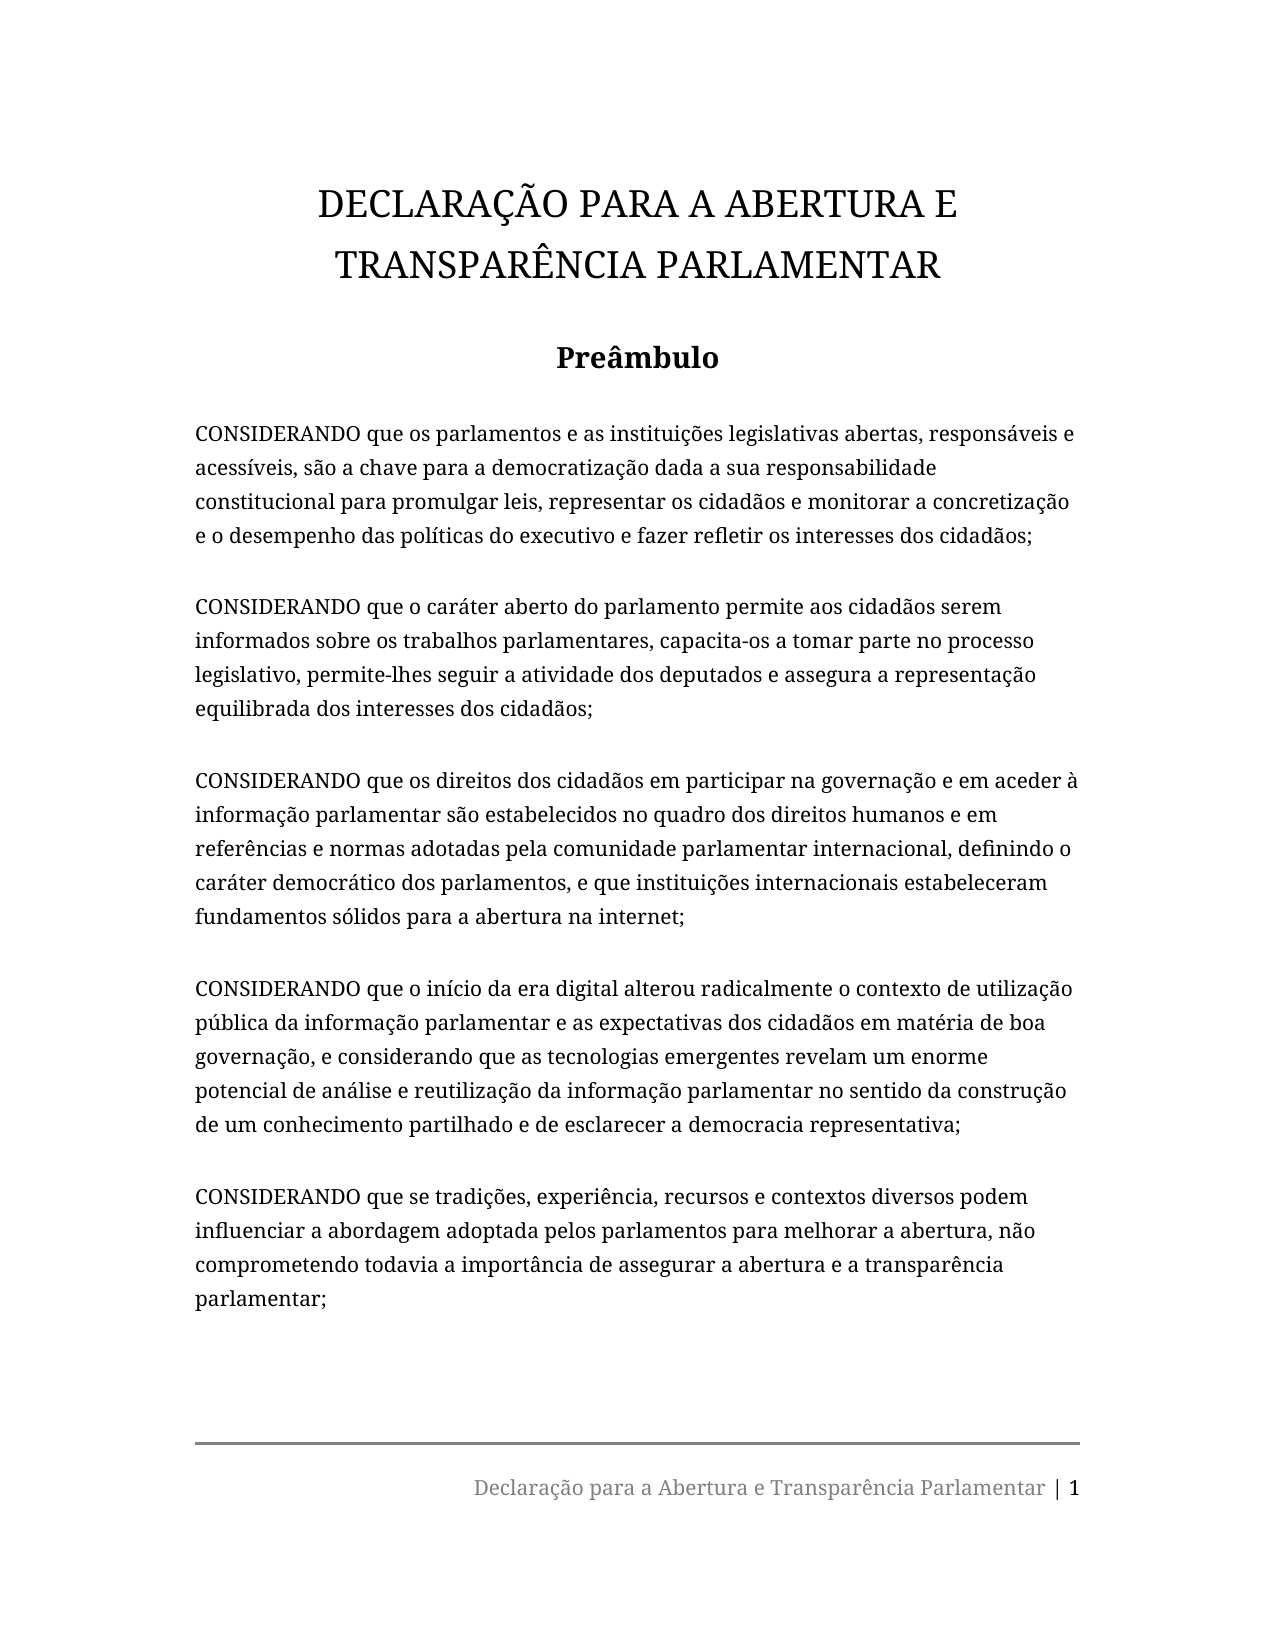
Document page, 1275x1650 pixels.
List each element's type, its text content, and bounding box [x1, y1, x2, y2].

text CONSIDERANDO que os direitos dos cidadãos em participar na governação e em aceder à informação parlamentar são estabelecidos no quadro dos direitos humanos e em referências e normas adotadas pela comunidade parlamentar internacional, definindo o caráter democrático dos parlamentos, e que instituições internacionais estabeleceram fundamentos sólidos para a abertura na internet; [195, 766, 1080, 931]
subtitle Preâmbulo [195, 337, 1080, 377]
text CONSIDERANDO que os parlamentos e as instituições legislativas abertas, responsáveis e acessíveis, são a chave para a democratização dada a sua responsabilidade constitucional para promulgar leis, representar os cidadãos e monitorar a concretização e o desempenho das políticas do executivo e fazer refletir os interesses dos cidadãos; [195, 419, 1080, 549]
text CONSIDERANDO que o caráter aberto do parlamento permite aos cidadãos serem informados sobre os trabalhos parlamentares, capacita-os a tomar parte no processo legislativo, permite-lhes seguir a atividade dos deputados e assegura a representação equilibrada dos interesses dos cidadãos; [195, 592, 1080, 723]
text CONSIDERANDO que se tradições, experiência, recursos e contextos diversos podem influenciar a abordagem adoptada pelos parlamentos para melhorar a abertura, não comprometendo todavia a importância de assegurar a abertura e a transparência parlamentar; [195, 1182, 1080, 1312]
text DECLARAÇÃO PARA A ABERTURA E TRANSPARÊNCIA PARLAMENTAR [195, 177, 1080, 290]
text CONSIDERANDO que o início da era digital alterou radicalmente o contexto de utilização pública da informação parlamentar e as expectativas dos cidadãos em matéria de boa governação, e considerando que as tecnologias emergentes revelam um enorme potencial de análise e reutilização da informação parlamentar no sentido da construção de um conhecimento partilhado e de esclarecer a democracia representativa; [195, 974, 1080, 1139]
